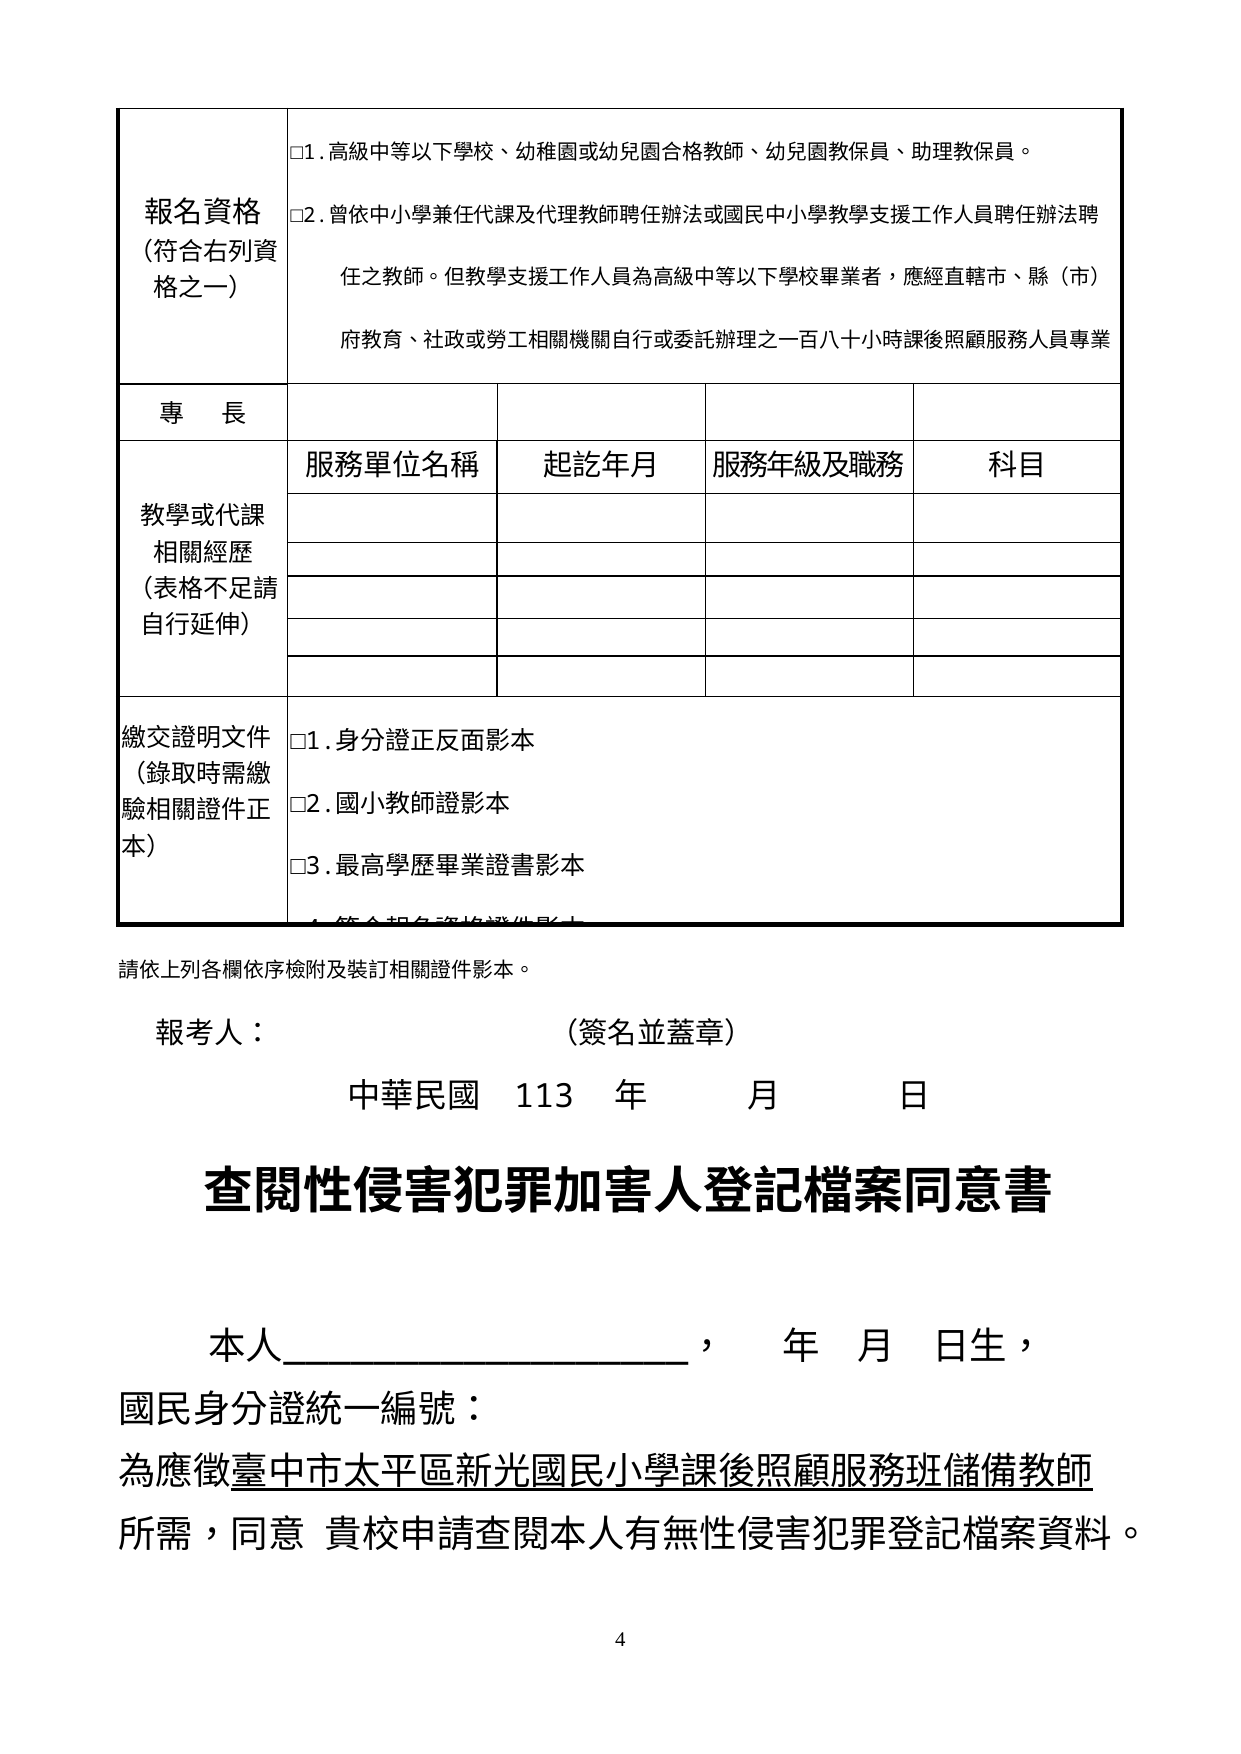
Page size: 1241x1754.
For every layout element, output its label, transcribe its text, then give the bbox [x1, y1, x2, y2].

table_cell [498, 543, 705, 575]
table_cell [498, 619, 705, 655]
text 國民身分證統一編號： [118, 1364, 1122, 1427]
table_cell [914, 619, 1120, 655]
table_cell 服務年級及職務 [706, 441, 913, 493]
table_cell [914, 494, 1120, 542]
text 查閱性侵害犯罪加害人登記檔案同意書 [118, 1114, 1138, 1239]
table_cell [498, 577, 705, 617]
table_cell [498, 384, 705, 439]
table_cell [288, 619, 496, 655]
table_cell [288, 494, 496, 542]
text 請依上列各欄依序檢附及裝訂相關證件影本。 [118, 927, 1122, 989]
table_cell 起訖年月 [498, 441, 705, 493]
table_cell [914, 543, 1120, 575]
table_cell [498, 494, 705, 542]
table_cell 教學或代課 相關經歷 （表格不足請自行延伸） [120, 441, 287, 696]
table_cell [498, 657, 705, 696]
text 為應徵臺中市太平區新光國民小學課後照顧服務班儲備教師所需，同意 貴校申請查閱本人有無性侵害犯罪登記檔案資料。 [118, 1427, 1122, 1552]
table_cell 報名資格 （符合右列資格之一） [120, 109, 287, 383]
table_cell [706, 657, 913, 696]
table_cell [914, 384, 1120, 439]
table_cell □1.身分證正反面影本 □2.國小教師證影本 □3.最高學歷畢業證書影本 □4.符合報名資格證件影本 □5.退伍證(無則免付) □6.其他(如專業證照或經歷證明等)(無則免付) [288, 697, 1120, 922]
table_cell [288, 543, 496, 575]
table_cell [288, 384, 497, 439]
text 中華民國 113 年 月 日 [156, 1052, 1122, 1114]
table_cell 科目 [914, 441, 1120, 493]
table_cell [914, 657, 1120, 696]
table_cell [288, 657, 496, 696]
text 本人__________________， 年 月 日生， [118, 1302, 1122, 1364]
table_cell 服務單位名稱 [288, 441, 496, 493]
table_cell 繳交證明文件（錄取時需繳驗相關證件正本） [120, 697, 287, 922]
table_cell [706, 494, 913, 542]
table_cell [706, 543, 913, 575]
table_cell 專 長 [120, 385, 287, 439]
text 報考人： （簽名並蓋章） [156, 989, 1122, 1052]
table_cell [706, 619, 913, 655]
table_cell [706, 384, 913, 439]
table_cell [288, 577, 496, 617]
table_cell [914, 577, 1120, 617]
table_cell [706, 577, 913, 617]
